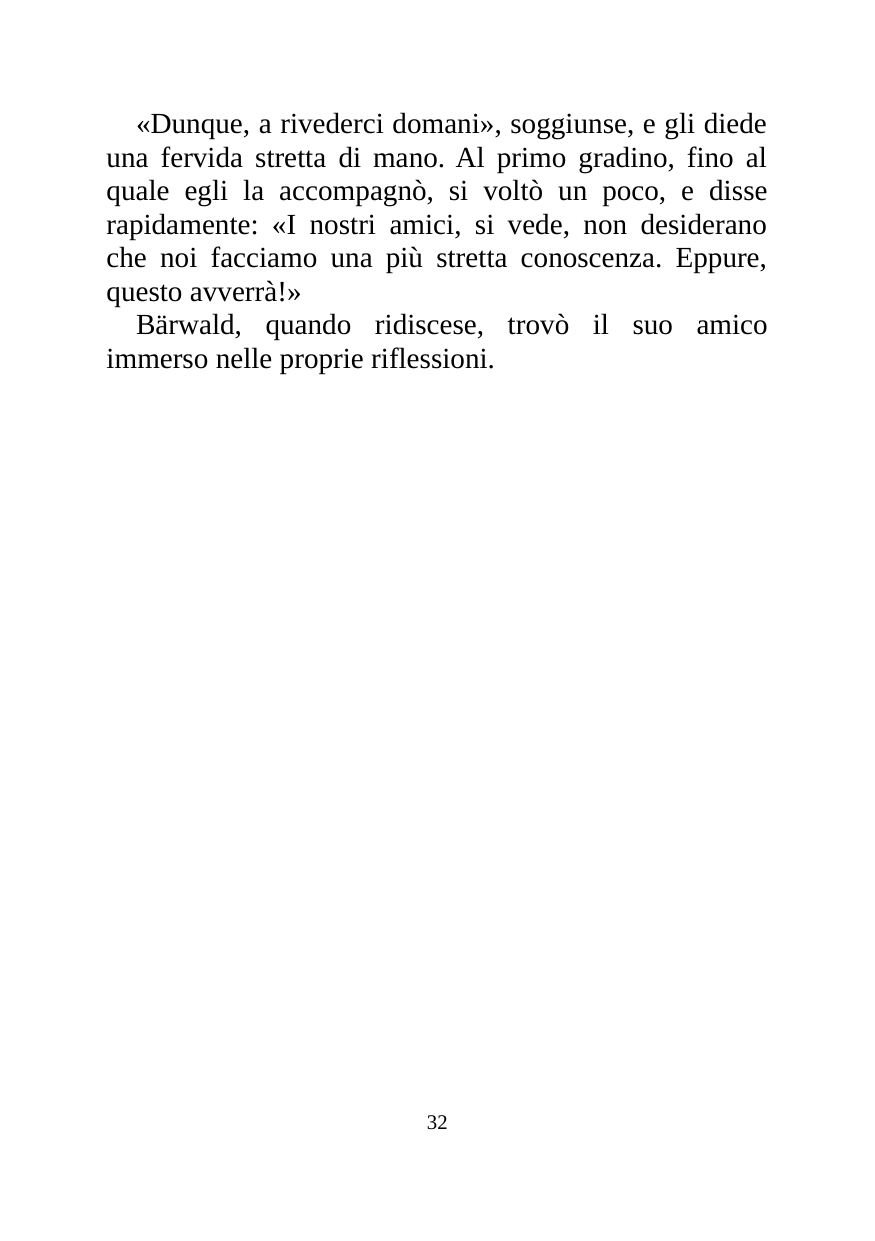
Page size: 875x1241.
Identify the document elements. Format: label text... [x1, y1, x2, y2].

text Bärwald, quando ridiscese, trovò il suo amico immerso nelle proprie riflessioni. [106, 307, 768, 374]
text «Dunque, a rivederci domani», soggiunse, e gli diede una fervida stretta di mano. Al primo gradino, fino al quale egli la accompagnò, si voltò un poco, e disse rapidamente: «I nostri amici, si vede, non desiderano che noi facciamo una più stretta conoscenza. Eppure, questo avverrà!» [106, 106, 768, 307]
